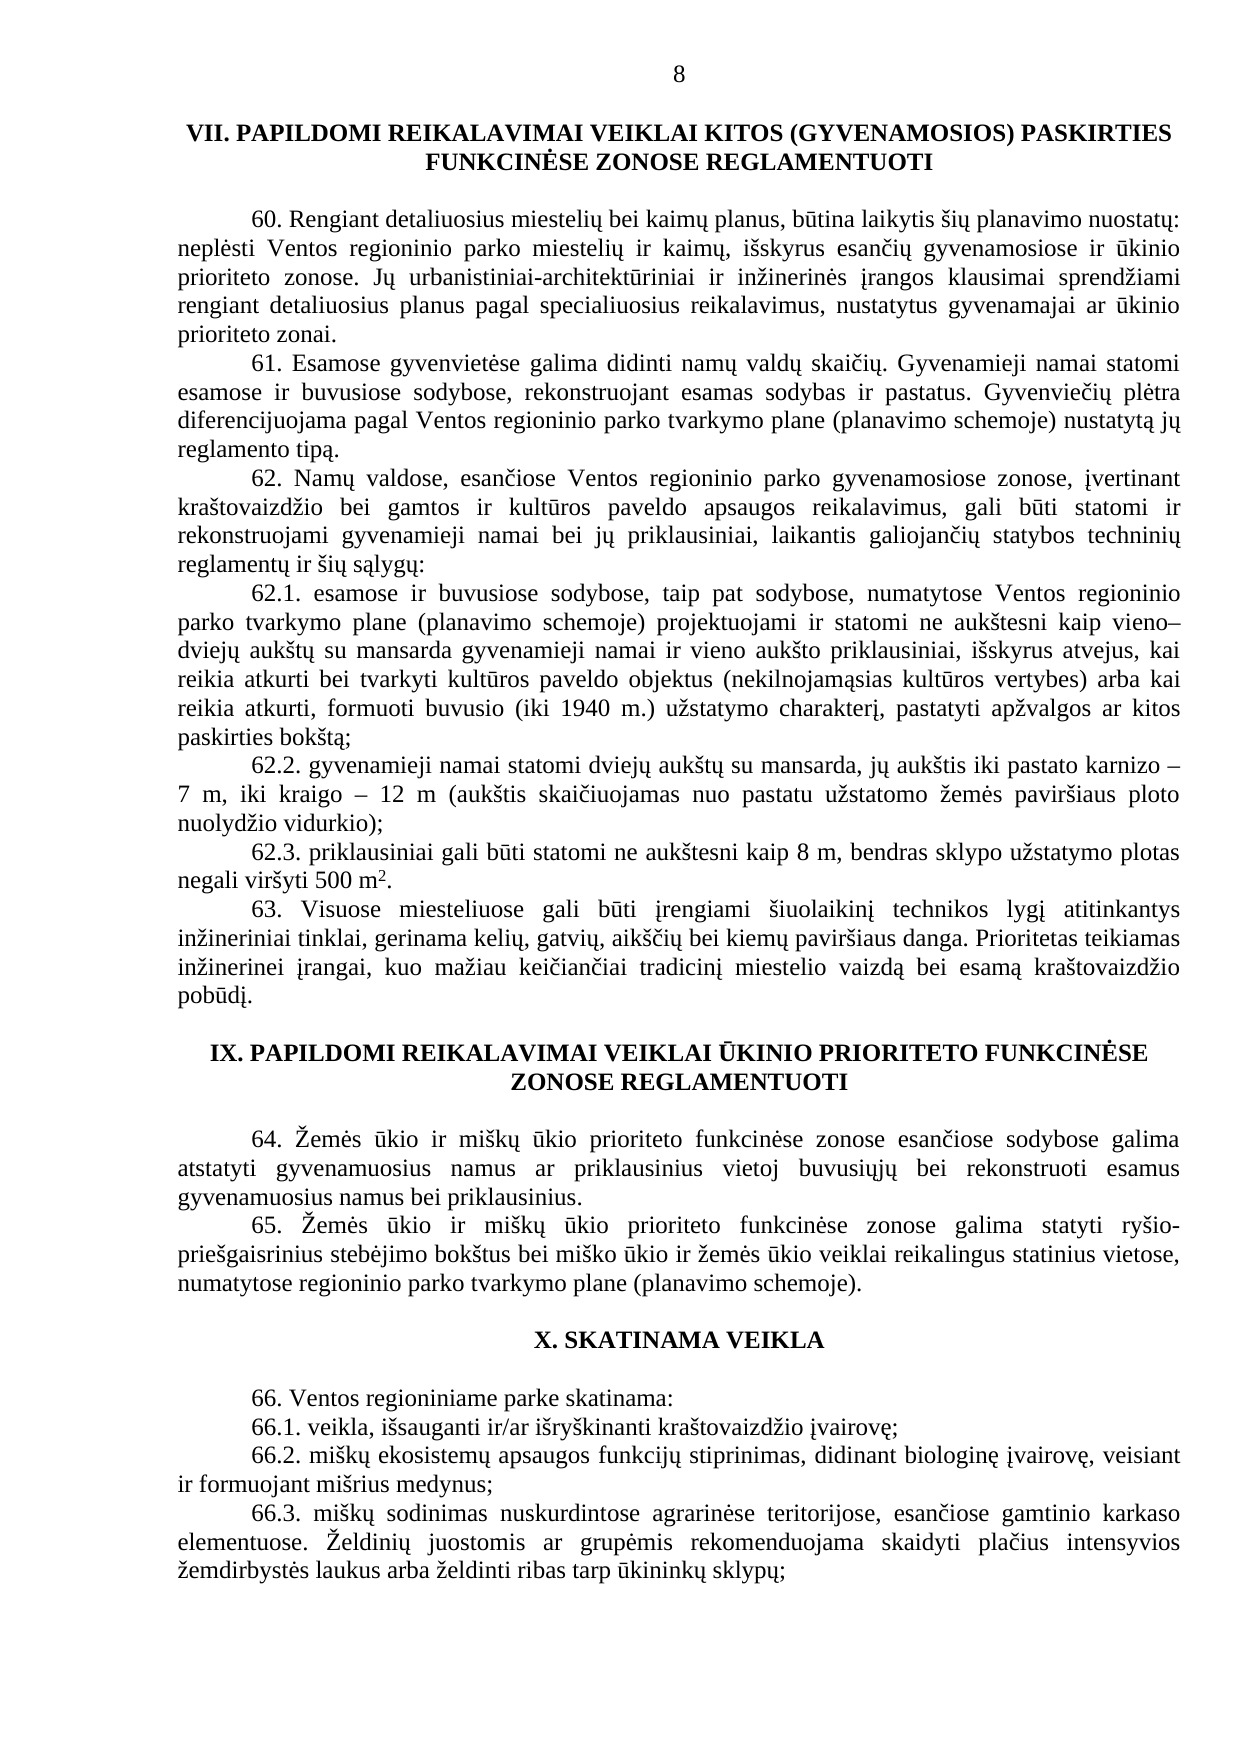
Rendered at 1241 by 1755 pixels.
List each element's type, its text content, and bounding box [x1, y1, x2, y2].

text 62. Namų valdose, esančiose Ventos regioninio parko gyvenamosiose zonose, įvertinant kraštovaizdžio bei gamtos ir kultūros paveldo apsaugos reikalavimus, gali būti statomi ir rekonstruojami gyvenamieji namai bei jų priklausiniai, laikantis galiojančių statybos techninių reglamentų ir šių sąlygų: [177, 463, 1181, 578]
text 66. Ventos regioniniame parke skatinama: [177, 1383, 1181, 1412]
text 65. Žemės ūkio ir miškų ūkio prioriteto funkcinėse zonose galima statyti ryšio-priešgaisrinius stebėjimo bokštus bei miško ūkio ir žemės ūkio veiklai reikalingus statinius vietose, numatytose regioninio parko tvarkymo plane (planavimo schemoje). [177, 1211, 1181, 1297]
text 66.2. miškų ekosistemų apsaugos funkcijų stiprinimas, didinant biologinę įvairovę, veisiant ir formuojant mišrius medynus; [177, 1441, 1181, 1498]
text 66.1. veikla, išsauganti ir/ar išryškinanti kraštovaizdžio įvairovę; [177, 1412, 1181, 1441]
text 61. Esamose gyvenvietėse galima didinti namų valdų skaičių. Gyvenamieji namai statomi esamose ir buvusiose sodybose, rekonstruojant esamas sodybas ir pastatus. Gyvenviečių plėtra diferencijuojama pagal Ventos regioninio parko tvarkymo plane (planavimo schemoje) nustatytą jų reglamento tipą. [177, 348, 1181, 463]
text IX. PAPILDOMI REIKALAVIMAI VEIKLAI ūkinio prioriteto funkcinėsE zonosE REGLAMENTUOTI [177, 1038, 1181, 1096]
text 60. Rengiant detaliuosius miestelių bei kaimų planus, būtina laikytis šių planavimo nuostatų: neplėsti Ventos regioninio parko miestelių ir kaimų, išskyrus esančių gyvenamosiose ir ūkinio prioriteto zonose. Jų urbanistiniai-architektūriniai ir inžinerinės įrangos klausimai sprendžiami rengiant detaliuosius planus pagal specialiuosius reikalavimus, nustatytus gyvenamajai ar ūkinio prioriteto zonai. [177, 204, 1181, 348]
text 64. Žemės ūkio ir miškų ūkio prioriteto funkcinėse zonose esančiose sodybose galima atstatyti gyvenamuosius namus ar priklausinius vietoj buvusiųjų bei rekonstruoti esamus gyvenamuosius namus bei priklausinius. [177, 1124, 1181, 1211]
text 62.3. priklausiniai gali būti statomi ne aukštesni kaip 8 m, bendras sklypo užstatymo plotas negali viršyti 500 m2. [177, 837, 1181, 894]
text 62.1. esamose ir buvusiose sodybose, taip pat sodybose, numatytose Ventos regioninio parko tvarkymo plane (planavimo schemoje) projektuojami ir statomi ne aukštesni kaip vieno–dviejų aukštų su mansarda gyvenamieji namai ir vieno aukšto priklausiniai, išskyrus atvejus, kai reikia atkurti bei tvarkyti kultūros paveldo objektus (nekilnojamąsias kultūros vertybes) arba kai reikia atkurti, formuoti buvusio (iki 1940 m.) užstatymo charakterį, pastatyti apžvalgos ar kitos paskirties bokštą; [177, 578, 1181, 751]
text X. SKATINAMA VEIKLA [177, 1326, 1181, 1354]
text 66.3. miškų sodinimas nuskurdintose agrarinėse teritorijose, esančiose gamtinio karkaso elementuose. Želdinių juostomis ar grupėmis rekomenduojama skaidyti plačius intensyvios žemdirbystės laukus arba želdinti ribas tarp ūkininkų sklypų; [177, 1498, 1181, 1584]
text 62.2. gyvenamieji namai statomi dviejų aukštų su mansarda, jų aukštis iki pastato karnizo – 7 m, iki kraigo – 12 m (aukštis skaičiuojamas nuo pastatu užstatomo žemės paviršiaus ploto nuolydžio vidurkio); [177, 751, 1181, 837]
text VII. PAPILDOMI REIKALAVIMAI VEIKLAI Kitos (gyvenamosios) paskirties funkcinėsE zonosE REGLAMENTUOTI [177, 118, 1181, 176]
text 63. Visuose miesteliuose gali būti įrengiami šiuolaikinį technikos lygį atitinkantys inžineriniai tinklai, gerinama kelių, gatvių, aikščių bei kiemų paviršiaus danga. Prioritetas teikiamas inžinerinei įrangai, kuo mažiau keičiančiai tradicinį miestelio vaizdą bei esamą kraštovaizdžio pobūdį. [177, 894, 1181, 1009]
